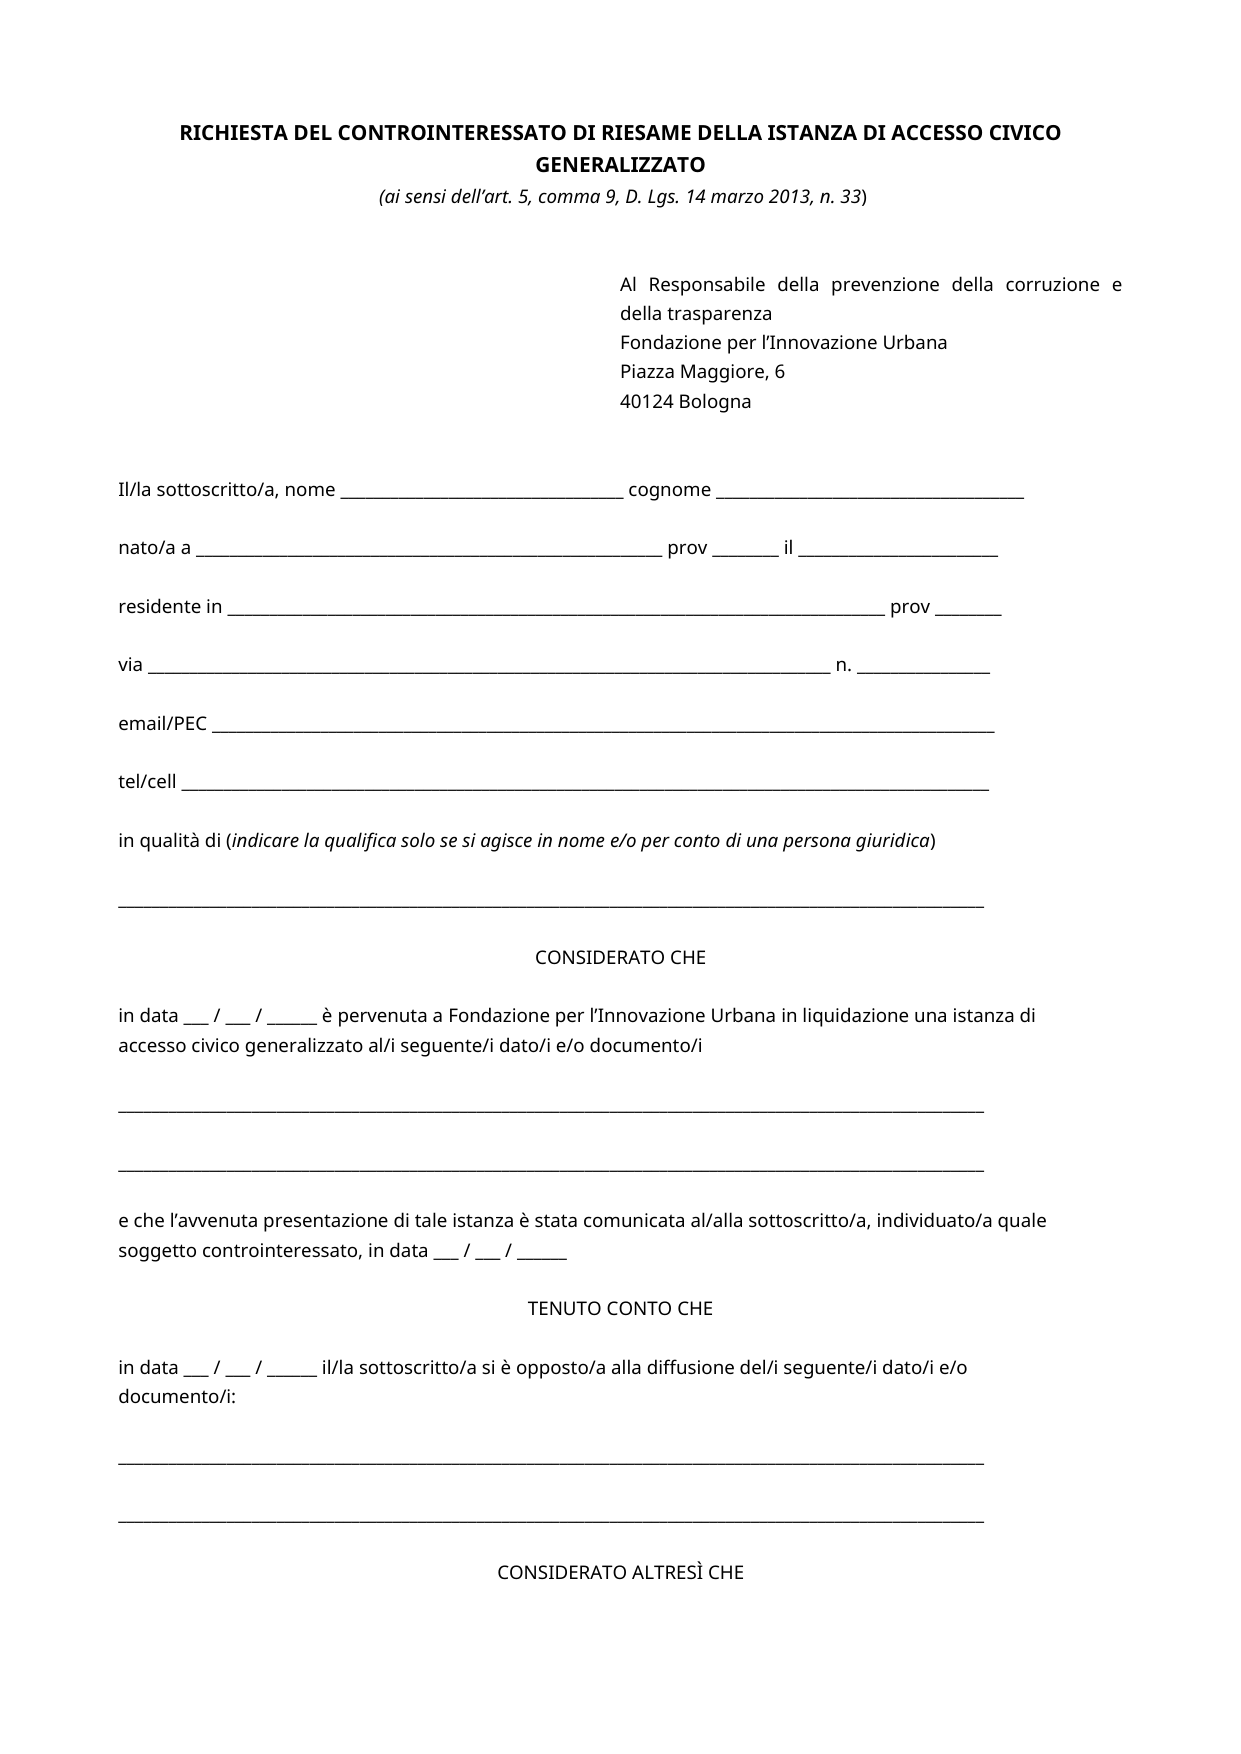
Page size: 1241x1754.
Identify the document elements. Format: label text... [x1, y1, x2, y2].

text in data ___ / ___ / ______ il/la sottoscritto/a si è opposto/a alla diffusione del/i seguente/i dato/i e/o [118, 1354, 1123, 1379]
text Al Responsabile della prevenzione della corruzione e della trasparenza [620, 271, 1123, 326]
text (ai sensi dell’art. 5, comma 9, D. Lgs. 14 marzo 2013, n. 33) [118, 183, 1123, 209]
text ________________________________________________________________________________________________________ [118, 1149, 1120, 1175]
text CONSIDERATO CHE [118, 944, 1123, 970]
text ________________________________________________________________________________________________________ [118, 1500, 1120, 1526]
text TENUTO CONTO CHE [118, 1296, 1123, 1321]
text ________________________________________________________________________________________________________ [118, 1091, 1120, 1116]
text ________________________________________________________________________________________________________ [118, 1442, 1120, 1467]
text nato/a a ________________________________________________________ prov ________ il ________________________ [118, 534, 1120, 560]
text RICHIESTA DEL CONTROINTERESSATO DI RIESAME DELLA ISTANZA DI ACCESSO CIVICO GENERALIZZATO [118, 118, 1123, 179]
text in qualità di (indicare la qualifica solo se si agisce in nome e/o per conto di una persona giuridica) [118, 827, 1120, 853]
text Il/la sottoscritto/a, nome __________________________________ cognome _____________________________________ [118, 476, 1120, 501]
text accesso civico generalizzato al/i seguente/i dato/i e/o documento/i [118, 1032, 1123, 1058]
text CONSIDERATO ALTRESÌ CHE [118, 1559, 1123, 1584]
text e che l’avvenuta presentazione di tale istanza è stata comunicata al/alla sottoscritto/a, individuato/a quale [118, 1208, 1123, 1233]
text ________________________________________________________________________________________________________ [118, 886, 1120, 911]
text Piazza Maggiore, 6 [620, 359, 1123, 384]
text documento/i: [118, 1383, 1123, 1409]
text via __________________________________________________________________________________ n. ________________ [118, 652, 1120, 677]
text residente in _______________________________________________________________________________ prov ________ [118, 593, 1120, 618]
text in data ___ / ___ / ______ è pervenuta a Fondazione per l’Innovazione Urbana in liquidazione una istanza di [118, 1003, 1123, 1028]
text email/PEC ______________________________________________________________________________________________ [118, 710, 1120, 736]
text 40124 Bologna [620, 388, 1123, 414]
text soggetto controinteressato, in data ___ / ___ / ______ [118, 1237, 1123, 1262]
text Fondazione per l’Innovazione Urbana [620, 329, 1123, 355]
text tel/cell _________________________________________________________________________________________________ [118, 769, 1120, 794]
